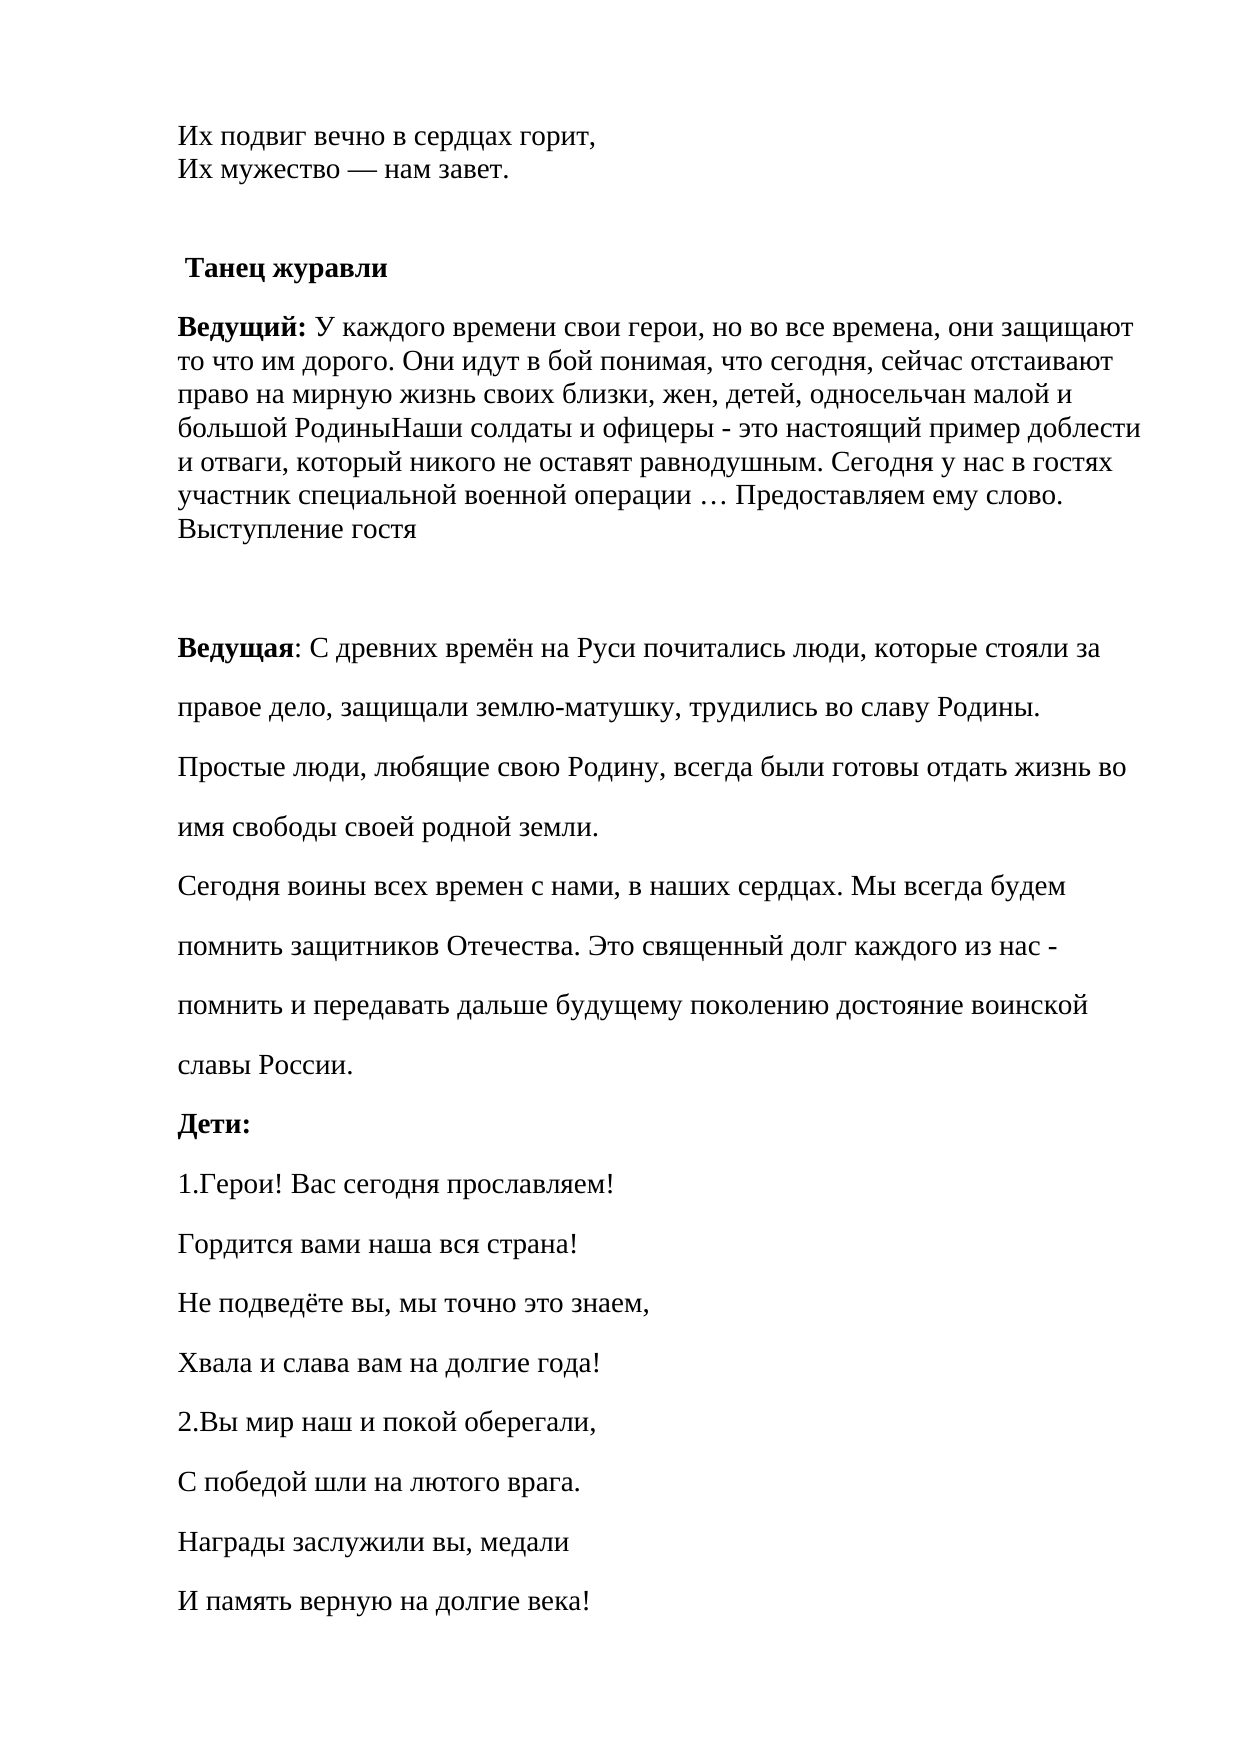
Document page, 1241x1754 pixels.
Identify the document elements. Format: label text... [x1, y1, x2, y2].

text славы России. [177, 1047, 1152, 1081]
text С победой шли на лютого врага. [177, 1464, 1152, 1498]
text Дети: [177, 1107, 1152, 1140]
text Не подведёте вы, мы точно это знаем, [177, 1285, 1152, 1319]
text правое дело, защищали землю-матушку, трудились во славу Родины. [177, 689, 1152, 723]
text 2.Вы мир наш и покой оберегали, [177, 1404, 1152, 1438]
text Ведущий: У каждого времени свои герои, но во все времена, они защищают то что им дорого. Они идут в бой понимая, что сегодня, сейчас отстаивают право на мирную жизнь своих близки, жен, детей, односельчан малой и большой РодиныНаши солдаты и офицеры - это настоящий пример доблести и отваги, который никого не оставят равнодушным. Сегодня у нас в гостях участник специальной военной операции … Предоставляем ему слово. Выступление гостя [177, 309, 1152, 544]
text Гордится вами наша вся страна! [177, 1226, 1152, 1259]
text Ведущая: С древних времён на Руси почитались люди, которые стояли за [177, 630, 1152, 663]
text Их подвиг вечно в сердцах горит, Их мужество — нам завет. [177, 118, 1152, 185]
text И память верную на долгие века! [177, 1583, 1152, 1617]
text 1.Герои! Вас сегодня прославляем! [177, 1166, 1152, 1200]
text помнить защитников Отечества. Это священный долг каждого из нас - [177, 928, 1152, 961]
text Простые люди, любящие свою Родину, всегда были готовы отдать жизнь во [177, 749, 1152, 783]
text Танец журавли [177, 250, 1152, 283]
text Награды заслужили вы, медали [177, 1524, 1152, 1557]
text имя свободы своей родной земли. [177, 809, 1152, 842]
text помнить и передавать дальше будущему поколению достояние воинской [177, 987, 1152, 1021]
text Хвала и слава вам на долгие года! [177, 1345, 1152, 1378]
text Сегодня воины всех времен с нами, в наших сердцах. Мы всегда будем [177, 868, 1152, 902]
